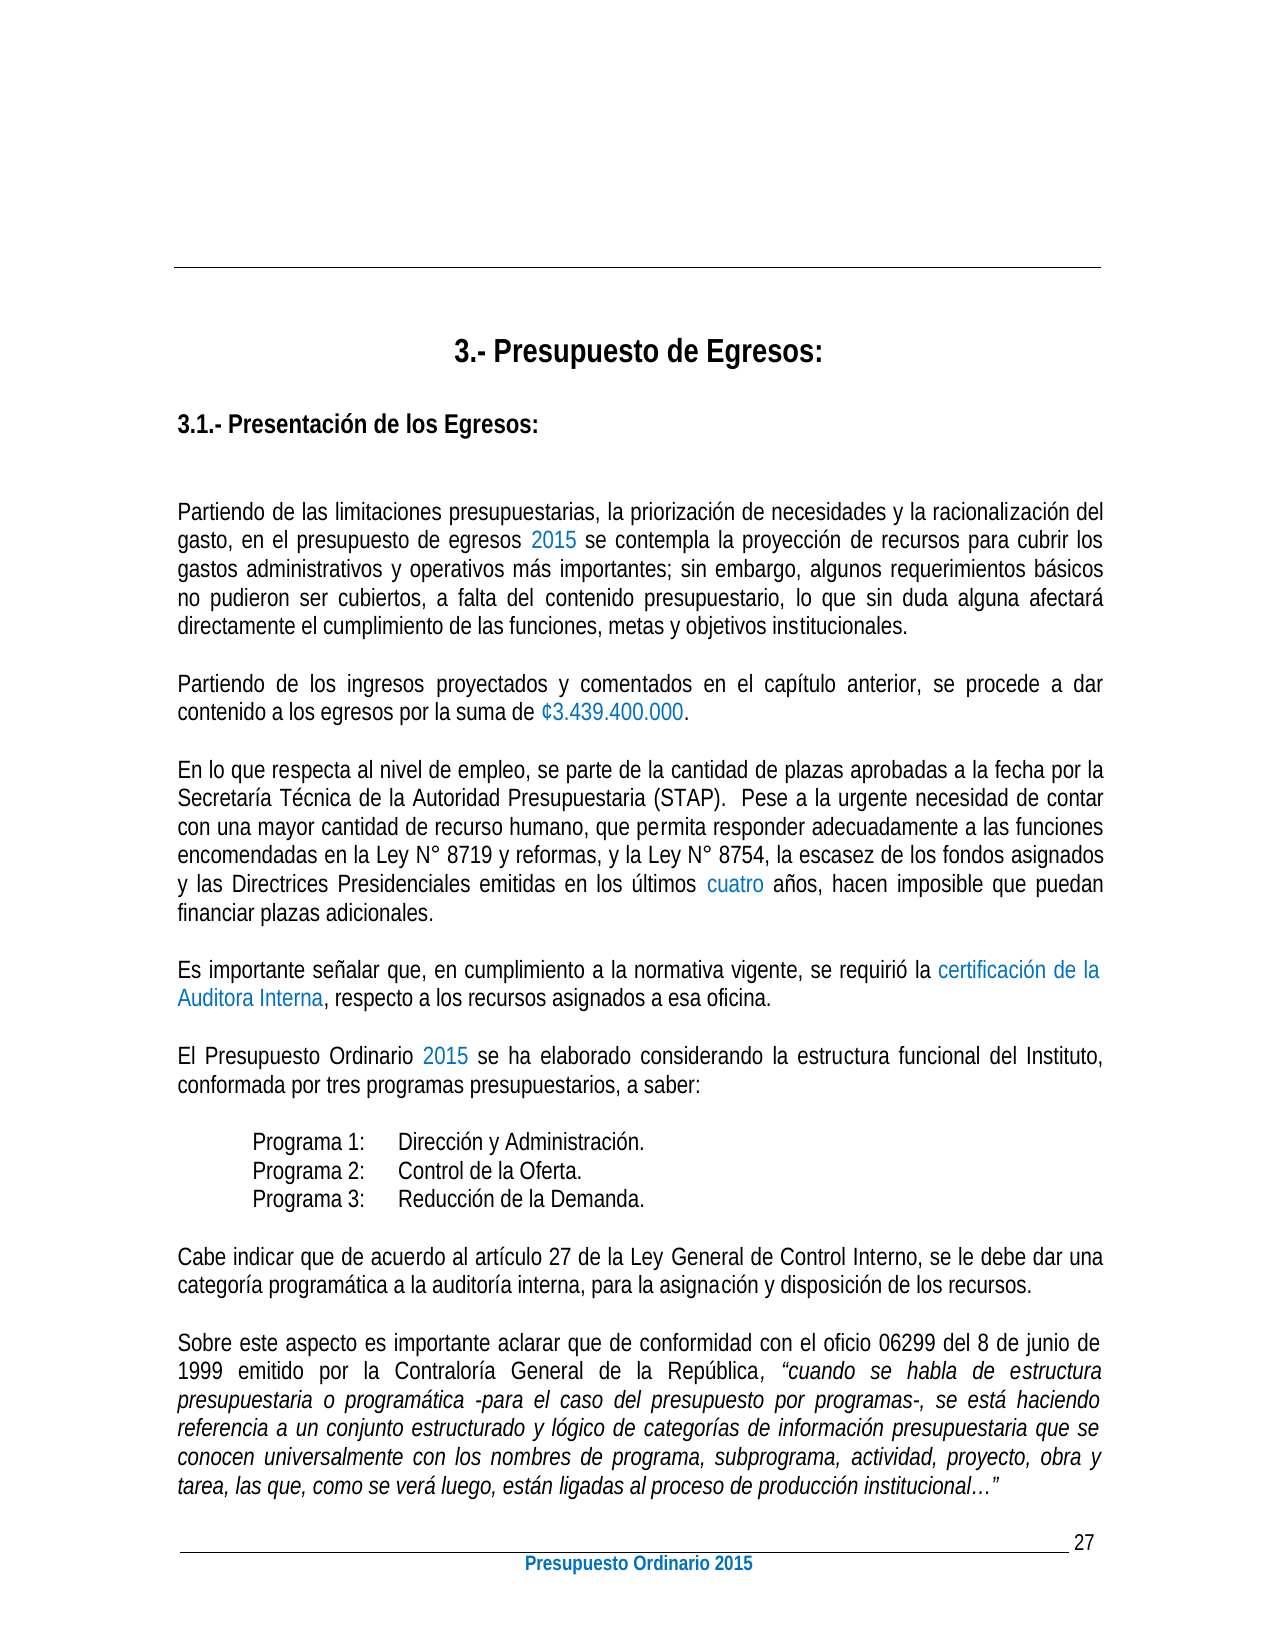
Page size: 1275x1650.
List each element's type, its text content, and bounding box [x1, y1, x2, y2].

text Cabe indicar que de acuerdo al artículo 27 de la Ley General de Control Interno, se le debe dar una categoría programática a la auditoría interna, para la asignación y disposición de los recursos. [177, 1242, 1104, 1299]
text Auditora Interna, respecto a los recursos asignados a esa oficina. [177, 984, 778, 1012]
text Partiendo de las limitaciones presupuestarias, la priorización de necesidades y la racionalización del gasto, en el presupuesto de egresos 2015 se contempla la proyección de recursos para cubrir los gastos administrativos y operativos más importantes; sin embargo, algunos requerimientos básicos no pudieron ser cubiertos, a falta del contenido presupuestario, lo que sin duda alguna afectará directamente el cumplimiento de las funciones, metas y objetivos institucionales. [177, 497, 1104, 640]
text Sobre este aspecto es importante aclarar que de conformidad con el oficio 06299 del 8 de junio de [177, 1327, 1103, 1356]
text Partiendo de los ingresos proyectados y comentados en el capítulo anterior, se procede a dar contenido a los egresos por la suma de ¢3.439.400.000. [177, 669, 1104, 726]
text 3.- Presupuesto de Egresos: [448, 332, 829, 370]
text El Presupuesto Ordinario 2015 se ha elaborado considerando la estructura funcional del Instituto, conformada por tres programas presupuestarios, a saber: [177, 1042, 1104, 1099]
text Es importante señalar que, en cumplimiento a la normativa vigente, se requirió la certificación de la [177, 955, 1104, 984]
text conocen universalmente con los nombres de programa, subprograma, actividad, proyecto, obra y tarea, las que, como se verá luego, están ligadas al proceso de producción institucional…” [177, 1443, 1104, 1500]
text 1999 emitido por la Contraloría General de la República, “cuando se habla de estructura presupuestaria o programática -para el caso del presupuesto por programas-, se está haciendo [177, 1356, 1104, 1414]
text referencia a un conjunto estructurado y lógico de categorías de información presupuestaria que se [177, 1414, 1103, 1442]
text 3.1.- Presentación de los Egresos: [177, 408, 545, 439]
text En lo que respecta al nivel de empleo, se parte de la cantidad de plazas aprobadas a la fecha por la Secretaría Técnica de la Autoridad Presupuestaria (STAP). Pese a la urgente necesidad de contar con una mayor cantidad de recurso humano, que permita responder adecuadamente a las funciones encomendadas en la Ley N° 8719 y reformas, y la Ley N° 8754, la escasez de los fondos asignados y las Directrices Presidenciales emitidas en los últimos cuatro años, hacen imposible que puedan financiar plazas adicionales. [177, 754, 1104, 926]
text Programa 1: Dirección y Administración. Programa 2: Control de la Oferta. Programa 3: Reducción de la Demanda. [252, 1127, 652, 1213]
